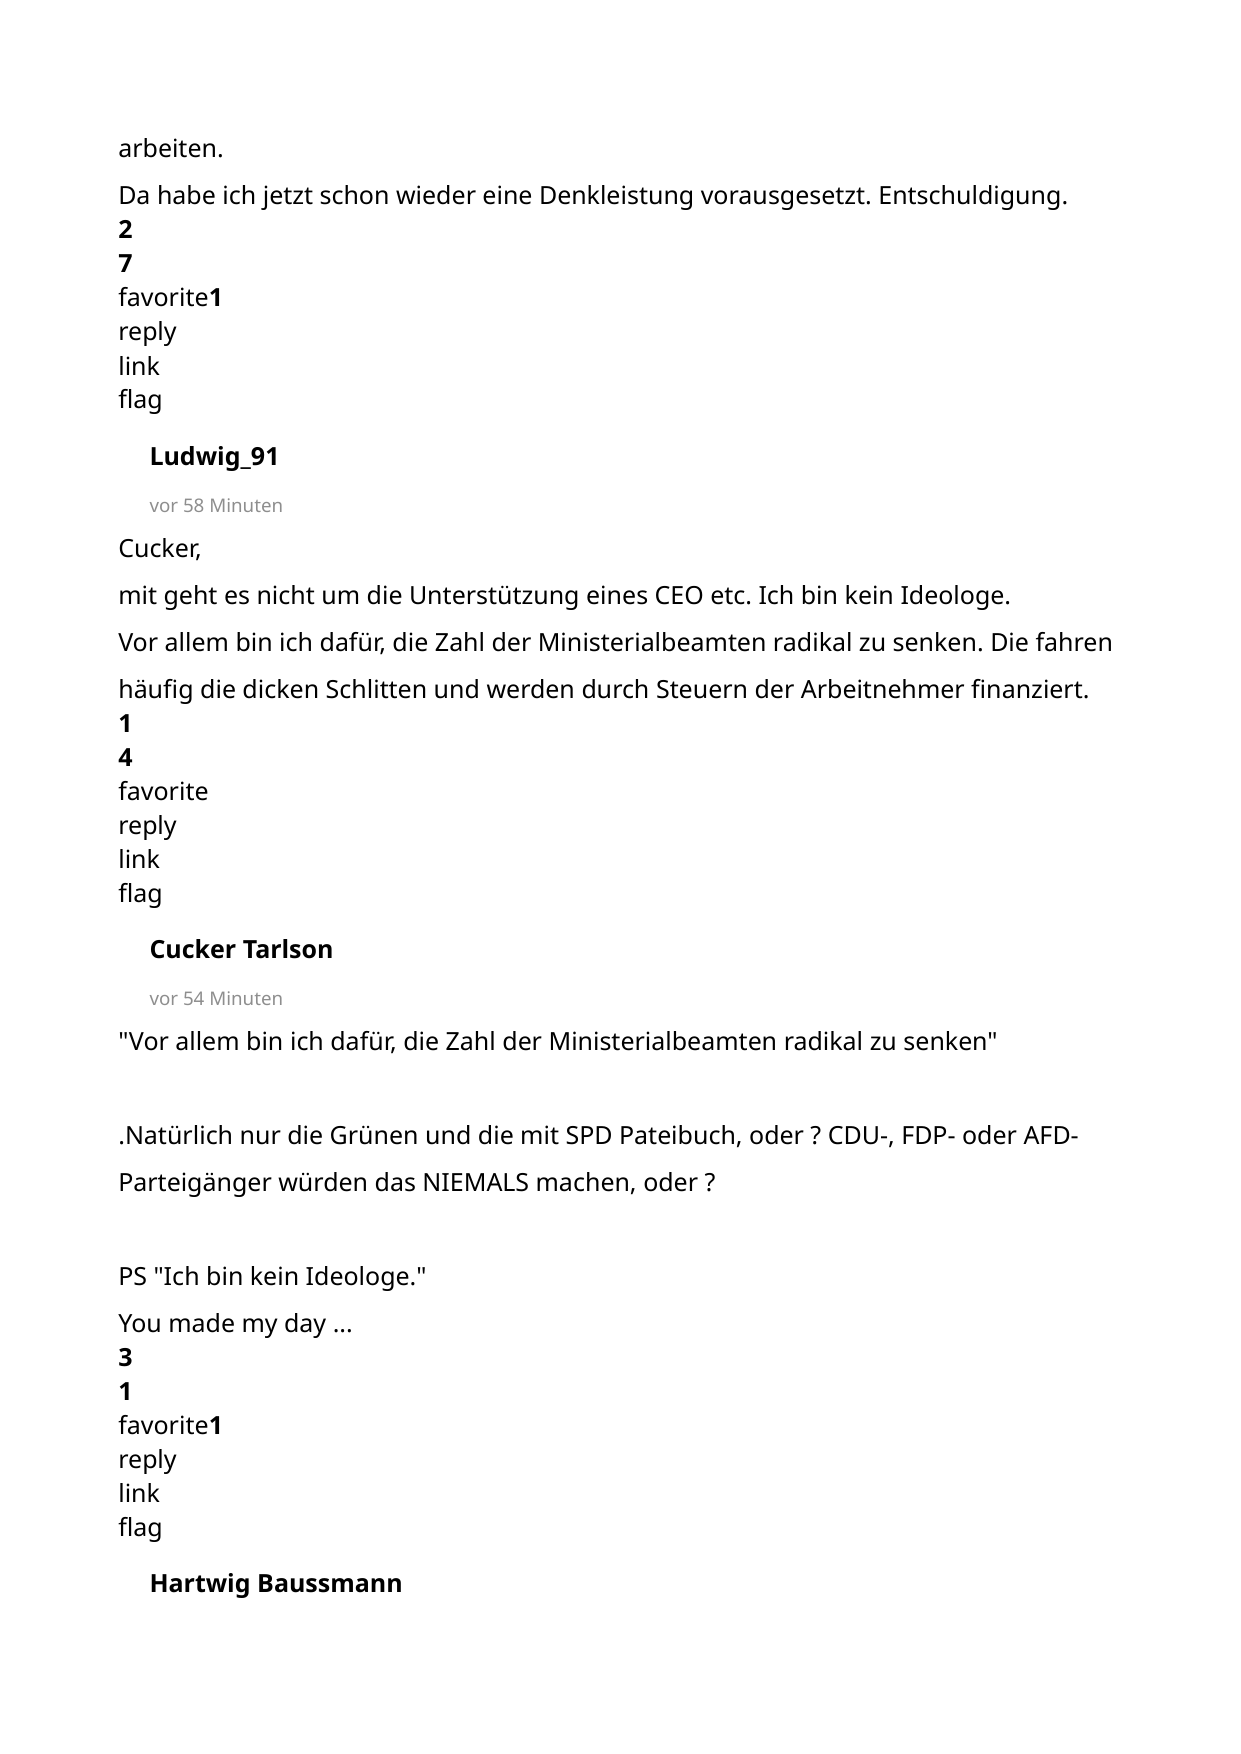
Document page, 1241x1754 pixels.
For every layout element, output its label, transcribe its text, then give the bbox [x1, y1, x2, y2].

text arbeiten. Da habe ich jetzt schon wieder eine Denkleistung vorausgesetzt. Entschuldigung. [118, 118, 1122, 212]
text reply [118, 1442, 1122, 1476]
text Cucker Tarlson [149, 925, 1114, 966]
text "Vor allem bin ich dafür, die Zahl der Ministerialbeamten radikal zu senken" .Natürlich nur die Grünen und die mit SPD Pateibuch, oder ? CDU-, FDP- oder AFD-Parteigänger würden das NIEMALS machen, oder ? PS "Ich bin kein Ideologe." You made my day ... [118, 1011, 1122, 1339]
text favorite [118, 773, 1122, 807]
text link [118, 1476, 1122, 1510]
text 1 [118, 1373, 1122, 1407]
text 4 [118, 739, 1122, 773]
text 7 [118, 246, 1122, 280]
text reply [118, 807, 1122, 842]
text reply [118, 314, 1122, 348]
text flag [118, 382, 1122, 416]
text flag [118, 876, 1122, 910]
text 1 [118, 705, 1122, 739]
text 3 [118, 1339, 1122, 1373]
text vor 58 Minuten [149, 488, 1122, 518]
text favorite1 [118, 1407, 1122, 1442]
text favorite1 [118, 280, 1122, 314]
text Ludwig_91 [149, 432, 1114, 472]
text link [118, 842, 1122, 876]
text flag [118, 1510, 1122, 1544]
text 2 [118, 212, 1122, 246]
text Cucker, mit geht es nicht um die Unterstützung eines CEO etc. Ich bin kein Ideologe. Vor allem bin ich dafür, die Zahl der Ministerialbeamten radikal zu senken. Die fahren häufig die dicken Schlitten und werden durch Steuern der Arbeitnehmer finanziert. [118, 518, 1122, 705]
text link [118, 348, 1122, 382]
text vor 54 Minuten [149, 982, 1122, 1011]
text Hartwig Baussmann [149, 1559, 1114, 1600]
